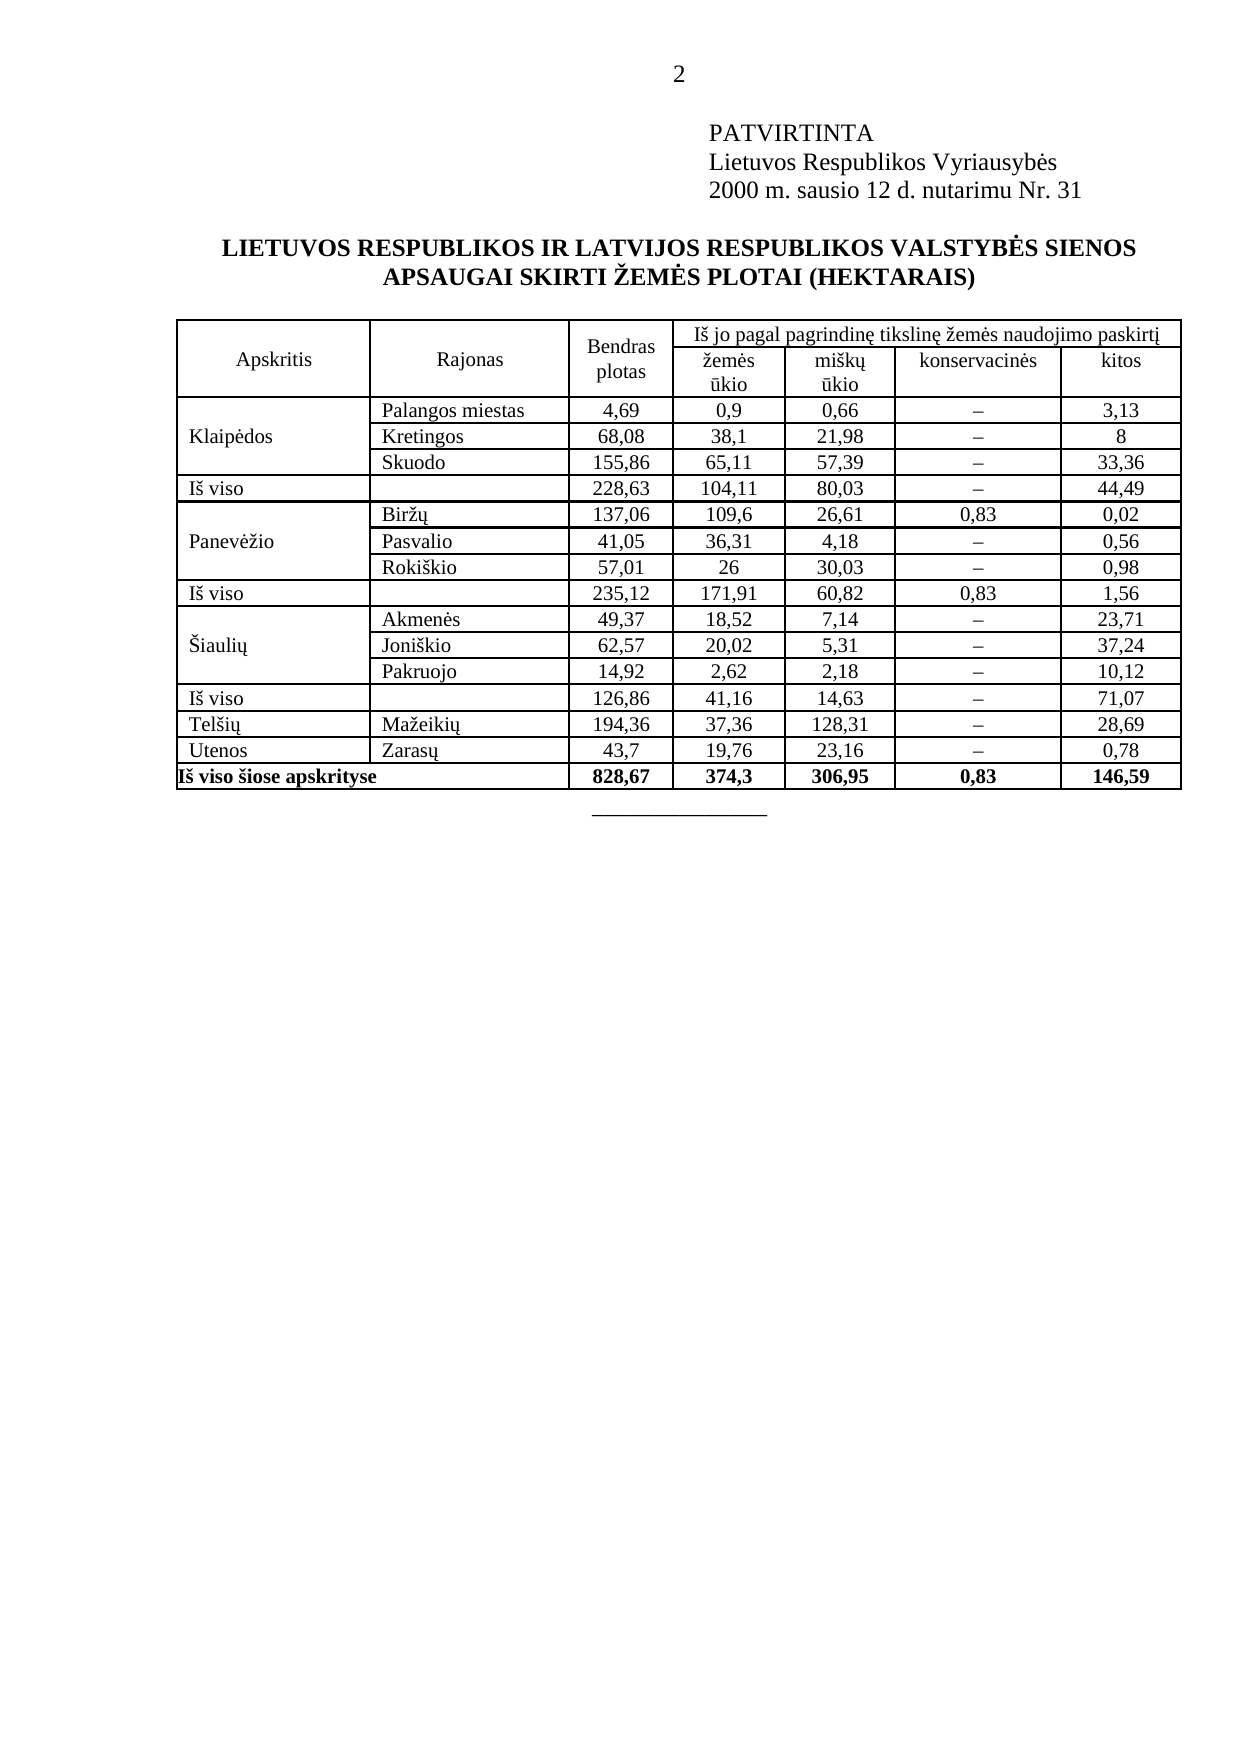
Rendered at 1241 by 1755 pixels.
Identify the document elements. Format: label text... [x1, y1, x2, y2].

table_cell 828,67 [570, 764, 672, 788]
table_cell 33,36 [1062, 450, 1180, 474]
table_cell 109,6 [674, 503, 784, 526]
table_cell Akmenės [371, 607, 568, 631]
table_cell Telšių [178, 712, 369, 736]
table_cell Utenos [178, 738, 369, 762]
table_cell 62,57 [570, 633, 672, 657]
table_cell 104,11 [674, 476, 784, 500]
text Patvirtinta [177, 118, 1181, 147]
table_cell – [896, 633, 1060, 657]
table_cell 71,07 [1062, 685, 1180, 709]
table_cell 0,83 [896, 581, 1060, 605]
table_cell 23,71 [1062, 607, 1180, 631]
table_cell 80,03 [786, 476, 894, 500]
table_cell 4,69 [570, 398, 672, 422]
table_cell Iš viso [178, 581, 369, 605]
table_cell 41,05 [570, 529, 672, 553]
table_cell 5,31 [786, 633, 894, 657]
table_cell – [896, 424, 1060, 448]
table_cell Rokiškio [371, 555, 568, 579]
table_cell 26,61 [786, 503, 894, 526]
table_cell 38,1 [674, 424, 784, 448]
table_cell miškų ūkio [786, 348, 894, 396]
table_cell – [896, 659, 1060, 683]
table_cell 20,02 [674, 633, 784, 657]
text Lietuvos Respublikos Vyriausybės [177, 147, 1181, 176]
table_cell kitos [1062, 348, 1180, 396]
table_cell 60,82 [786, 581, 894, 605]
table_cell 18,52 [674, 607, 784, 631]
table_cell Iš viso [178, 476, 369, 500]
table_cell 10,12 [1062, 659, 1180, 683]
table_cell 36,31 [674, 529, 784, 553]
table_header Apskritis [178, 321, 369, 396]
table_cell 57,01 [570, 555, 672, 579]
table_cell – [896, 450, 1060, 474]
table_cell 28,69 [1062, 712, 1180, 736]
table_cell 146,59 [1062, 764, 1180, 788]
table_cell 2,62 [674, 659, 784, 683]
table_cell – [896, 607, 1060, 631]
table_cell – [896, 529, 1060, 553]
table_header Rajonas [371, 321, 568, 396]
table_header Bendras plotas [570, 321, 672, 396]
table_cell Pasvalio [371, 529, 568, 553]
table_cell 43,7 [570, 738, 672, 762]
table_cell 49,37 [570, 607, 672, 631]
text 2000 m. sausio 12 d. nutarimu Nr. 31 [177, 176, 1181, 204]
table_cell Zarasų [371, 738, 568, 762]
table_cell 128,31 [786, 712, 894, 736]
table_cell – [896, 476, 1060, 500]
table_cell 0,78 [1062, 738, 1180, 762]
table_cell 155,86 [570, 450, 672, 474]
table_cell Mažeikių [371, 712, 568, 736]
table_cell Iš viso [178, 685, 369, 709]
table_cell 37,36 [674, 712, 784, 736]
table_cell Klaipėdos [178, 398, 369, 474]
table_cell 1,56 [1062, 581, 1180, 605]
text ______________ [177, 790, 1181, 819]
table_cell 26 [674, 555, 784, 579]
table_cell 0,83 [896, 764, 1060, 788]
table_cell 14,92 [570, 659, 672, 683]
table_cell 41,16 [674, 685, 784, 709]
table_cell – [896, 738, 1060, 762]
table_cell Palangos miestas [371, 398, 568, 422]
table_cell 0,9 [674, 398, 784, 422]
table_cell 2,18 [786, 659, 894, 683]
table_cell konservacinės [896, 348, 1060, 396]
table_cell [371, 685, 568, 709]
table_cell [371, 581, 568, 605]
table_cell Panevėžio [178, 503, 369, 579]
table_cell – [896, 398, 1060, 422]
table_cell – [896, 685, 1060, 709]
table_cell 21,98 [786, 424, 894, 448]
table_cell 0,56 [1062, 529, 1180, 553]
table_cell 228,63 [570, 476, 672, 500]
table_cell 23,16 [786, 738, 894, 762]
text LIETUVOS RESPUBLIKOS IR LATVIJOS RESPUBLIKOS VALSTYBĖS SIENOS APSAUGAI SKIRTI ŽEMĖS PLOTAI (HEKTARAIS) [177, 233, 1181, 291]
table_cell 194,36 [570, 712, 672, 736]
table_cell 137,06 [570, 503, 672, 526]
table_cell 0,02 [1062, 503, 1180, 526]
table_cell Biržų [371, 503, 568, 526]
table_cell 8 [1062, 424, 1180, 448]
table_cell 374,3 [674, 764, 784, 788]
table_header Iš jo pagal pagrindinę tikslinę žemės naudojimo paskirtį [674, 321, 1180, 346]
table_cell 4,18 [786, 529, 894, 553]
table_cell 171,91 [674, 581, 784, 605]
table_cell 306,95 [786, 764, 894, 788]
table_cell – [896, 555, 1060, 579]
table_cell 65,11 [674, 450, 784, 474]
table_cell 19,76 [674, 738, 784, 762]
table_cell 30,03 [786, 555, 894, 579]
table_cell Joniškio [371, 633, 568, 657]
table_cell 0,66 [786, 398, 894, 422]
table_cell 7,14 [786, 607, 894, 631]
table_cell 44,49 [1062, 476, 1180, 500]
table_cell žemės ūkio [674, 348, 784, 396]
table_cell 14,63 [786, 685, 894, 709]
table_cell 37,24 [1062, 633, 1180, 657]
table_cell 126,86 [570, 685, 672, 709]
table_cell 0,98 [1062, 555, 1180, 579]
table_cell Skuodo [371, 450, 568, 474]
table_cell 3,13 [1062, 398, 1180, 422]
table_cell Iš viso šiose apskrityse [178, 764, 568, 788]
table_cell [371, 476, 568, 500]
table_cell 0,83 [896, 503, 1060, 526]
table_cell Pakruojo [371, 659, 568, 683]
table_cell Kretingos [371, 424, 568, 448]
table_cell Šiaulių [178, 607, 369, 683]
table_cell – [896, 712, 1060, 736]
table_cell 57,39 [786, 450, 894, 474]
table_cell 235,12 [570, 581, 672, 605]
table_cell 68,08 [570, 424, 672, 448]
